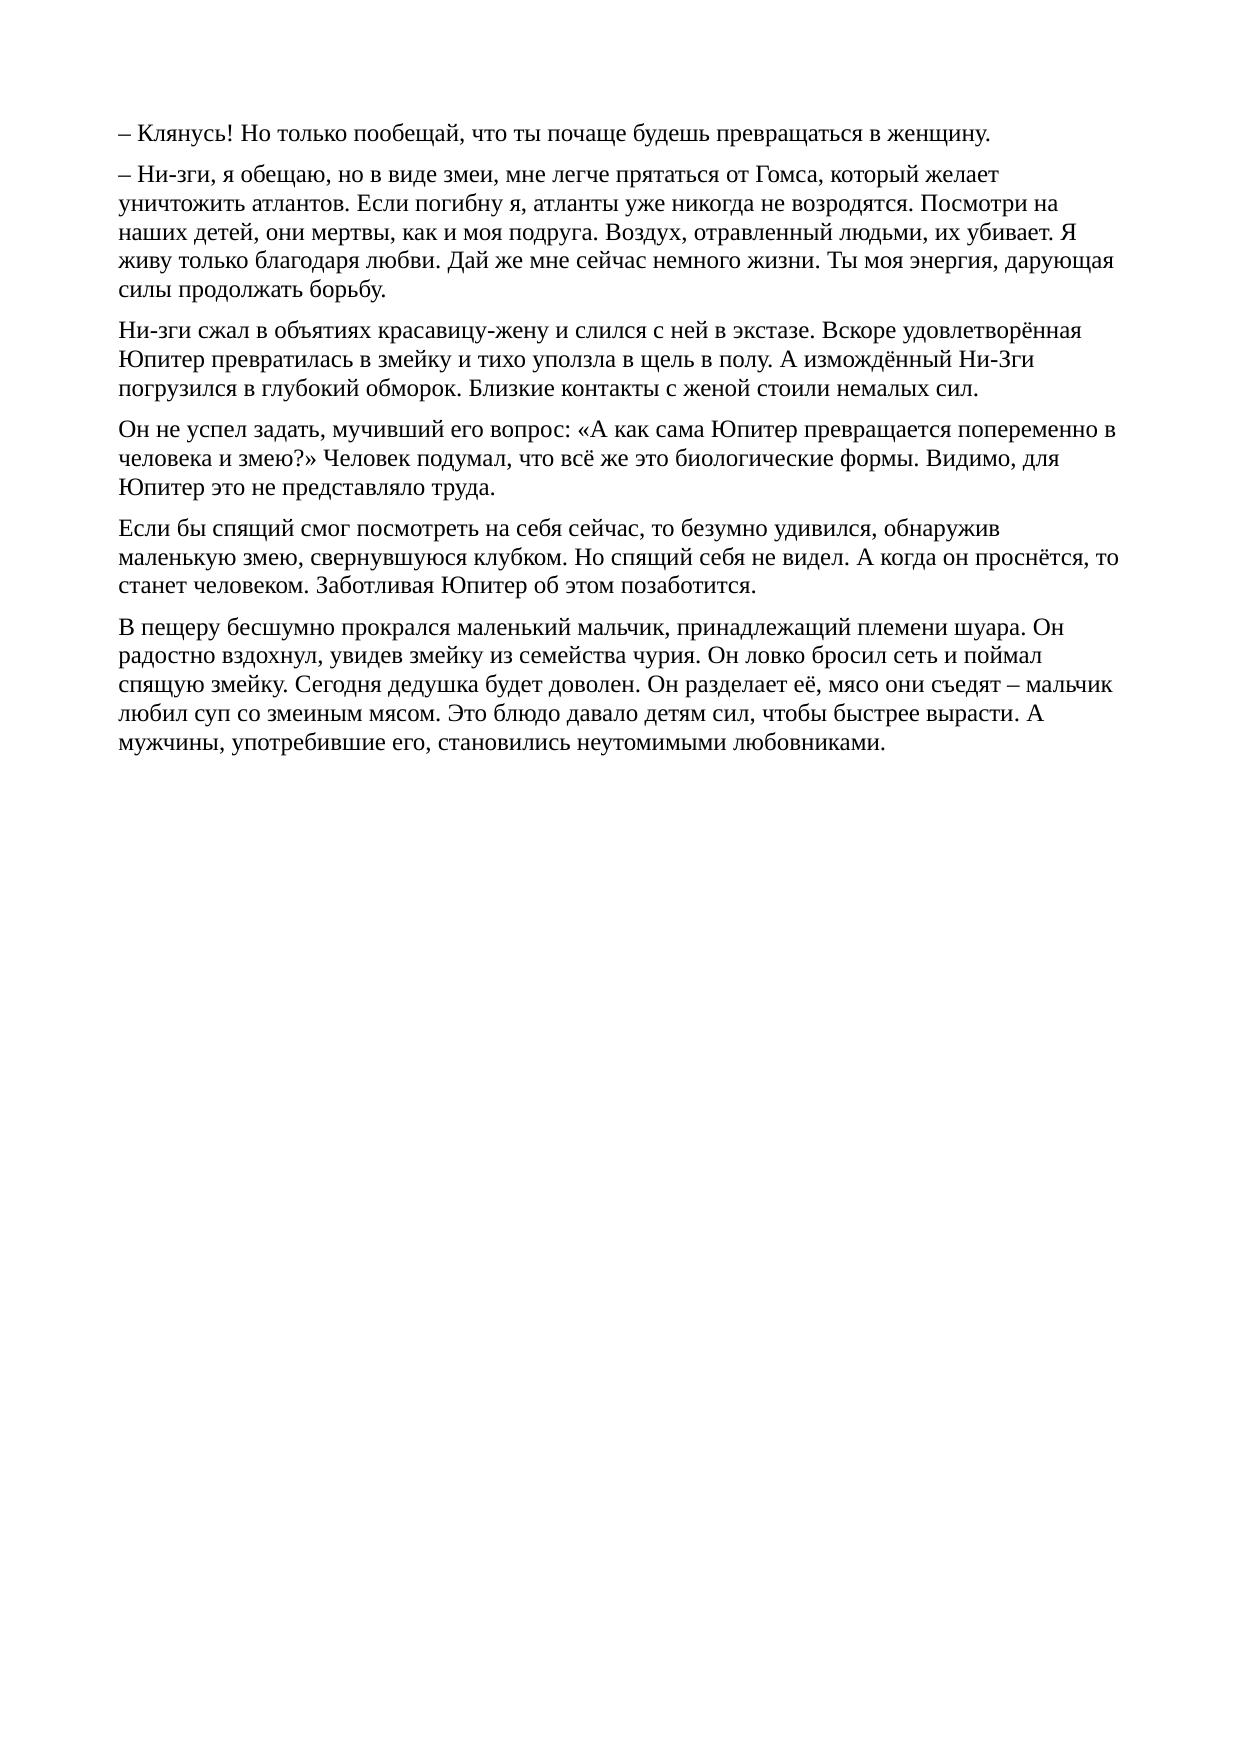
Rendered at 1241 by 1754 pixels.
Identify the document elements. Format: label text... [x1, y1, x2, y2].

text Ни-зги сжал в объятиях красавицу-жену и слился с ней в экстазе. Вскоре удовлетворённая Юпитер превратилась в змейку и тихо уползла в щель в полу. А измождённый Ни-Зги погрузился в глубокий обморок. Близкие контакты с женой стоили немалых сил. [118, 316, 1122, 402]
text – Ни-зги, я обещаю, но в виде змеи, мне легче прятаться от Гомса, который желает уничтожить атлантов. Если погибну я, атланты уже никогда не возродятся. Посмотри на наших детей, они мертвы, как и моя подруга. Воздух, отравленный людьми, их убивает. Я живу только благодаря любви. Дай же мне сейчас немного жизни. Ты моя энергия, дарующая силы продолжать борьбу. [118, 159, 1122, 303]
text – Клянусь! Но только пообещай, что ты почаще будешь превращаться в женщину. [118, 118, 1122, 147]
text Если бы спящий смог посмотреть на себя сейчас, то безумно удивился, обнаружив маленькую змею, свернувшуюся клубком. Но спящий себя не видел. А когда он проснётся, то станет человеком. Заботливая Юпитер об этом позаботится. [118, 513, 1122, 599]
text В пещеру бесшумно прокрался маленький мальчик, принадлежащий племени шуара. Он радостно вздохнул, увидев змейку из семейства чурия. Он ловко бросил сеть и поймал спящую змейку. Сегодня дедушка будет доволен. Он разделает её, мясо они съедят – мальчик любил суп со змеиным мясом. Это блюдо давало детям сил, чтобы быстрее вырасти. А мужчины, употребившие его, становились неутомимыми любовниками. [118, 612, 1122, 756]
text Он не успел задать, мучивший его вопрос: «А как сама Юпитер превращается попеременно в человека и змею?» Человек подумал, что всё же это биологические формы. Видимо, для Юпитер это не представляло труда. [118, 414, 1122, 501]
